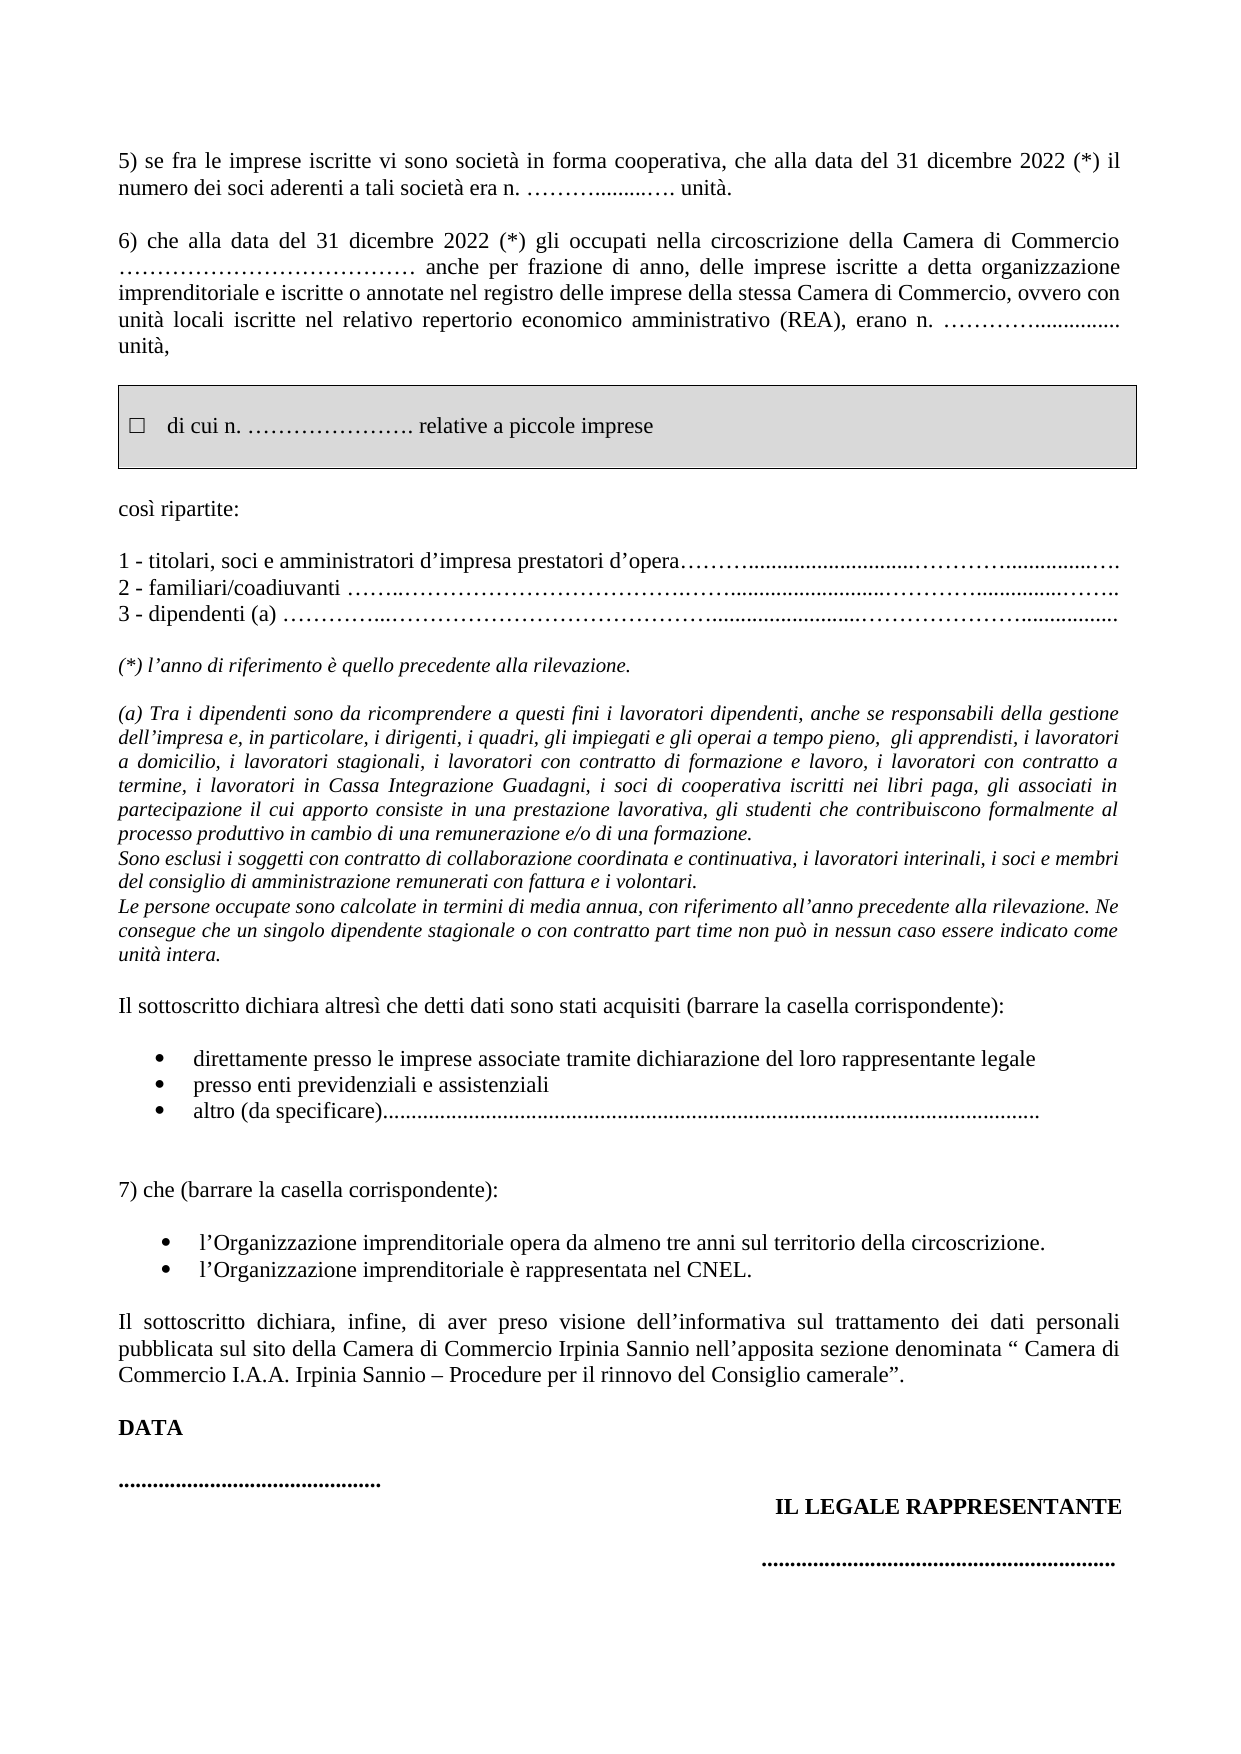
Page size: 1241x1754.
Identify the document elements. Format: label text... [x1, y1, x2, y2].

text DATA [118, 1414, 1122, 1440]
text (*) l’anno di riferimento è quello precedente alla rilevazione. [118, 653, 1122, 677]
text così ripartite: [118, 495, 1122, 521]
text 5) se fra le imprese iscritte vi sono società in forma cooperativa, che alla data del 31 dicembre 2022 (*) il numero dei soci aderenti a tali società era n. ……….........…. unità. [118, 148, 1122, 200]
text Il sottoscritto dichiara altresì che detti dati sono stati acquisiti (barrare la casella corrispondente): [118, 992, 1122, 1018]
text 3 - dipendenti (a) …………...……………………………………..........................…………………................. [118, 600, 1122, 627]
text .............................................................. [118, 1546, 1122, 1572]
text Sono esclusi i soggetti con contratto di collaborazione coordinata e continuativa, i lavoratori interinali, i soci e membri del consiglio di amministrazione remunerati con fattura e i volontari. [118, 845, 1122, 893]
list presso enti previdenziali e assistenziali [156, 1071, 1122, 1097]
text (a) Tra i dipendenti sono da ricomprendere a questi fini i lavoratori dipendenti, anche se responsabili della gestione dell’impresa e, in particolare, i dirigenti, i quadri, gli impiegati e gli operai a tempo pieno, gli apprendisti, i lavoratori a domicilio, i lavoratori stagionali, i lavoratori con contratto di formazione e lavoro, i lavoratori con contratto a termine, i lavoratori in Cassa Integrazione Guadagni, i soci di cooperativa iscritti nei libri paga, gli associati in partecipazione il cui apporto consiste in una prestazione lavorativa, gli studenti che contribuiscono formalmente al processo produttivo in cambio di una remunerazione e/o di una formazione. [118, 701, 1122, 845]
text 2 - familiari/coadiuvanti ……..……………………………….……...........................…………...............…….. [118, 574, 1122, 600]
text .............................................. [118, 1466, 1122, 1493]
list altro (da specificare)................................................................................................................... [156, 1097, 1122, 1124]
text IL LEGALE RAPPRESENTANTE [118, 1493, 1122, 1519]
text 7) che (barrare la casella corrispondente): [118, 1177, 1122, 1203]
list l’Organizzazione imprenditoriale opera da almeno tre anni sul territorio della circoscrizione. [162, 1229, 1122, 1256]
text Le persone occupate sono calcolate in termini di media annua, con riferimento all’anno precedente alla rilevazione. Ne consegue che un singolo dipendente stagionale o con contratto part time non può in nessun caso essere indicato come unità intera. [118, 893, 1122, 966]
list l’Organizzazione imprenditoriale è rappresentata nel CNEL. [162, 1256, 1122, 1282]
list direttamente presso le imprese associate tramite dichiarazione del loro rappresentante legale [156, 1045, 1122, 1071]
text 1 - titolari, soci e amministratori d’impresa prestatori d’opera……….............................…………...............…. [118, 547, 1122, 574]
table_header di cui n. …………………. relative a piccole imprese [119, 386, 1136, 467]
text 6) che alla data del 31 dicembre 2022 (*) gli occupati nella circoscrizione della Camera di Commercio ………………………………… anche per frazione di anno, delle imprese iscritte a detta organizzazione imprenditoriale e iscritte o annotate nel registro delle imprese della stessa Camera di Commercio, ovvero con unità locali iscritte nel relativo repertorio economico amministrativo (REA), erano n. …………............... unità, [118, 227, 1122, 358]
text Il sottoscritto dichiara, infine, di aver preso visione dell’informativa sul trattamento dei dati personali pubblicata sul sito della Camera di Commercio Irpinia Sannio nell’apposita sezione denominata “ Camera di Commercio I.A.A. Irpinia Sannio – Procedure per il rinnovo del Consiglio camerale”. [118, 1308, 1122, 1387]
